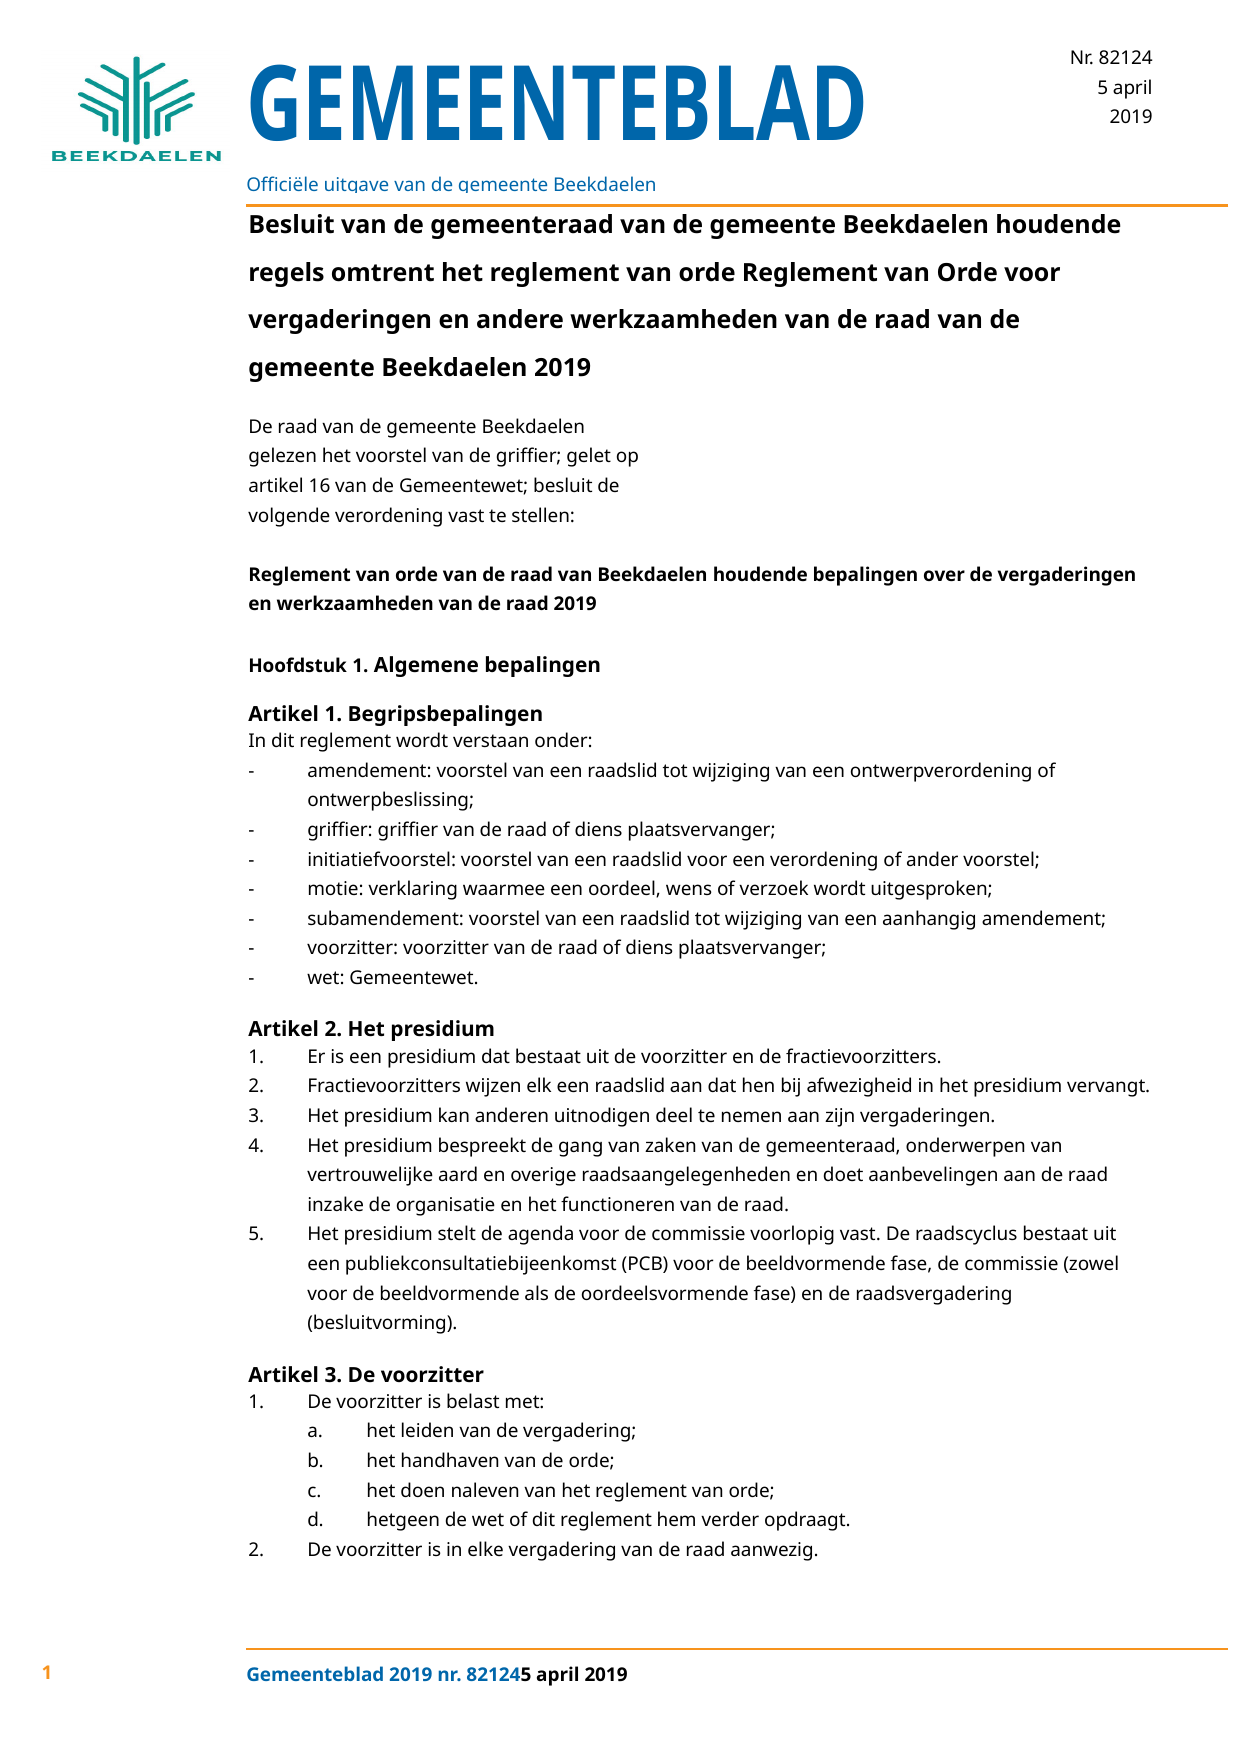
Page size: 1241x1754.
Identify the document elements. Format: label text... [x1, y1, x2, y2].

list wet: Gemeentewet. [248, 964, 1152, 990]
list subamendement: voorstel van een raadslid tot wijziging van een aanhangig amendement; [248, 905, 1152, 931]
text volgende verordening vast te stellen: [248, 502, 1152, 528]
picture [41, 47, 231, 172]
list het doen naleven van het reglement van orde; [307, 1477, 1152, 1503]
text Hoofdstuk 1. Algemene bepalingen [248, 650, 1152, 678]
list De voorzitter is belast met: [248, 1388, 1152, 1414]
list Er is een presidium dat bestaat uit de voorzitter en de fractievoorzitters. [248, 1043, 1152, 1069]
list Het presidium kan anderen uitnodigen deel te nemen aan zijn vergaderingen. [248, 1102, 1152, 1128]
list initiatiefvoorstel: voorstel van een raadslid voor een verordening of ander voorstel; [248, 846, 1152, 872]
text De raad van de gemeente Beekdaelen [248, 413, 1152, 439]
text gelezen het voorstel van de griffier; gelet op [248, 443, 1152, 468]
list het leiden van de vergadering; [307, 1418, 1152, 1443]
list het handhaven van de orde; [307, 1447, 1152, 1473]
list Het presidium bespreekt de gang van zaken van de gemeenteraad, onderwerpen van vertrouwelijke aard en overige raadsaangelegenheden en doet aanbevelingen aan de raad inzake de organisatie en het functioneren van de raad. [248, 1132, 1152, 1217]
text artikel 16 van de Gemeentewet; besluit de [248, 472, 1152, 498]
list voorzitter: voorzitter van de raad of diens plaatsvervanger; [248, 934, 1152, 960]
text Besluit van de gemeenteraad van de gemeente Beekdaelen houdende regels omtrent het reglement van orde Reglement van Orde voor vergaderingen en andere werkzaamheden van de raad van de gemeente Beekdaelen 2019 [248, 207, 1152, 384]
text Artikel 1. Begripsbepalingen [248, 699, 1152, 727]
text Artikel 2. Het presidium [248, 1014, 1152, 1043]
list hetgeen de wet of dit reglement hem verder opdraagt. [307, 1506, 1152, 1532]
list Fractievoorzitters wijzen elk een raadslid aan dat hen bij afwezigheid in het presidium vervangt. [248, 1073, 1152, 1098]
list griffier: griffier van de raad of diens plaatsvervanger; [248, 816, 1152, 842]
text Artikel 3. De voorzitter [248, 1360, 1152, 1388]
text Reglement van orde van de raad van Beekdaelen houdende bepalingen over de vergaderingen en werkzaamheden van de raad 2019 [248, 561, 1152, 616]
list amendement: voorstel van een raadslid tot wijziging van een ontwerpverordening of ontwerpbeslissing; [248, 757, 1152, 812]
text In dit reglement wordt verstaan onder: [248, 727, 1152, 753]
list motie: verklaring waarmee een oordeel, wens of verzoek wordt uitgesproken; [248, 875, 1152, 901]
list Het presidium stelt de agenda voor de commissie voorlopig vast. De raadscyclus bestaat uit een publiekconsultatiebijeenkomst (PCB) voor de beeldvormende fase, de commissie (zowel voor de beeldvormende als de oordeelsvormende fase) en de raadsvergadering (besluitvorming). [248, 1221, 1152, 1335]
list De voorzitter is in elke vergadering van de raad aanwezig. [248, 1536, 1152, 1562]
